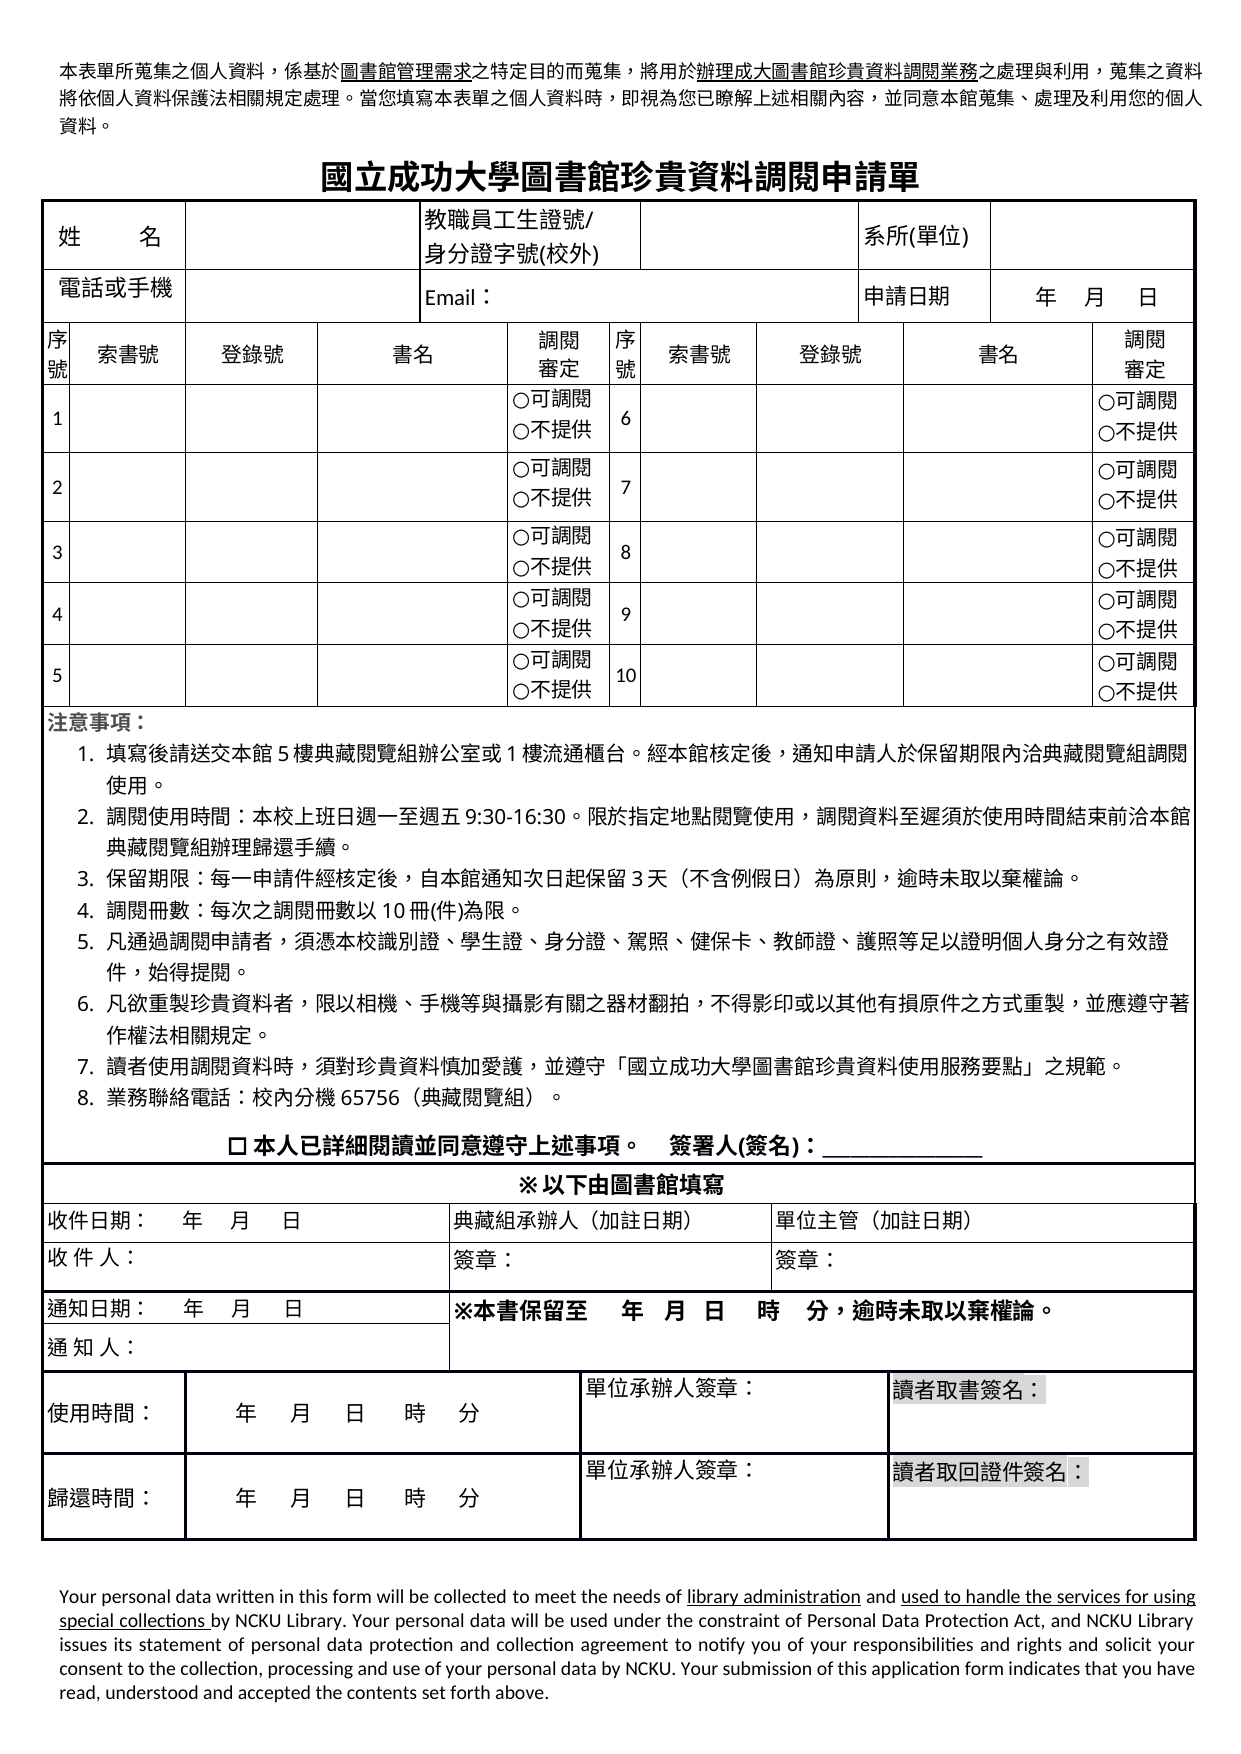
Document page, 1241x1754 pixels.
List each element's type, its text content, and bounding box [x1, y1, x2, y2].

table_cell 登錄號 [186, 323, 317, 383]
table_cell [70, 385, 185, 452]
table_cell 調閱 審定 [508, 323, 609, 383]
table_cell 1 [44, 385, 69, 452]
table_cell ○可調閱 ○不提供 [508, 453, 609, 521]
table_cell [318, 645, 507, 706]
table_header 教職員工生證號/ 身分證字號(校外) [421, 202, 640, 269]
table_cell 7 [610, 453, 640, 521]
table_cell [641, 522, 756, 582]
table_cell 年 月 日 時 分 [187, 1373, 579, 1452]
table_cell 申請日期 [859, 270, 990, 322]
table_cell 單位承辦人簽章： [582, 1373, 887, 1452]
table_cell ○可調閱 ○不提供 [1093, 453, 1193, 521]
table_cell 典藏組承辦人（加註日期） [450, 1204, 771, 1242]
table_cell 書名 [318, 323, 507, 383]
table_cell [757, 385, 903, 452]
table_header [991, 202, 1193, 269]
table_header [641, 202, 858, 269]
table_cell ○可調閱 ○不提供 [1093, 583, 1193, 644]
table_cell 注意事項： 填寫後請送交本館5樓典藏閱覽組辦公室或1樓流通櫃台。經本館核定後，通知申請人於保留期限內洽典藏閱覽組調閱使用。 調閱使用時間：本校上班日週一至週五9:30-16:30。限於指定地點閱覽使用，調閱資料至遲須於使用時間結束前洽本館典藏閱覽組辦理歸還手續。 保留期限：每一申請件經核定後，自本館通知次日起保留3天（不含例假日）為原則，逾時未取以棄權論。 調閱冊數：每次之調閱冊數以10冊(件)為限。 凡通過調閱申請者，須憑本校識別證、學生證、身分證、駕照、健保卡、教師證、護照等足以證明個人身分之有效證件，始得提閱。 凡欲重製珍貴資料者，限以相機、手機等與攝影有關之器材翻拍，不得影印或以其他有損原件之方式重製，並應遵守著作權法相關規定。 讀者使用調閱資料時，須對珍貴資料慎加愛護，並遵守「國立成功大學圖書館珍貴資料使用服務要點」之規範。 業務聯絡電話：校內分機 65756（典藏閱覽組）。  本人已詳細閱讀並同意遵守上述事項。 簽署人(簽名)：_________________ [44, 707, 1194, 1162]
table_cell 單位承辦人簽章： [582, 1455, 887, 1538]
table_cell [318, 583, 507, 644]
table_cell 讀者取書簽名： [890, 1373, 1193, 1452]
table_cell 3 [44, 522, 69, 582]
table_cell [641, 453, 756, 521]
table_cell [904, 522, 1092, 582]
table_cell [757, 645, 903, 706]
table_cell [904, 645, 1092, 706]
table_cell [186, 453, 317, 521]
table_cell 序號 [44, 323, 69, 383]
table_cell 年 月 日 時 分 [187, 1455, 579, 1538]
table_header [186, 202, 419, 269]
table_cell 讀者取回證件簽名： [890, 1455, 1193, 1538]
table_cell 調閱 審定 [1093, 323, 1193, 383]
table_cell 索書號 [70, 323, 185, 383]
table_cell [641, 583, 756, 644]
table_cell [757, 583, 903, 644]
table_cell 書名 [904, 323, 1092, 383]
table_cell [70, 453, 185, 521]
table_cell 10 [610, 645, 640, 706]
table_cell [70, 645, 185, 706]
table_cell 歸還時間： [44, 1455, 184, 1538]
table_cell 4 [44, 583, 69, 644]
table_cell [904, 385, 1092, 452]
table_cell ※本書保留至 年 月 日 時 分，逾時未取以棄權論。 [450, 1293, 1193, 1369]
table_cell 通 知 人： [44, 1324, 449, 1369]
table_cell ○可調閱 ○不提供 [508, 385, 609, 452]
table_cell ○可調閱 ○不提供 [508, 583, 609, 644]
table_cell 登錄號 [757, 323, 903, 383]
table_cell [318, 385, 507, 452]
table_cell 通知日期： 年 月 日 [44, 1293, 449, 1323]
table_cell Email： [421, 270, 858, 322]
text 國立成功大學圖書館珍貴資料調閱申請單 [59, 151, 1182, 199]
table_cell ※以下由圖書館填寫 [44, 1165, 1194, 1203]
table_cell [186, 270, 419, 322]
table_cell [318, 522, 507, 582]
table_cell 9 [610, 583, 640, 644]
table_cell 收件日期： 年 月 日 [44, 1204, 449, 1242]
table_cell 單位主管（加註日期） [772, 1204, 1193, 1242]
table_header 系所(單位) [859, 202, 990, 269]
table_cell ○可調閱 ○不提供 [508, 522, 609, 582]
table_cell [641, 645, 756, 706]
table_cell [186, 583, 317, 644]
table_cell [757, 522, 903, 582]
table_cell [641, 385, 756, 452]
table_cell 簽章： [450, 1243, 771, 1289]
table_cell 5 [44, 645, 69, 706]
text 本表單所蒐集之個人資料，係基於圖書館管理需求之特定目的而蒐集，將用於辦理成大圖書館珍貴資料調閱業務之處理與利用，蒐集之資料將依個人資料保護法相關規定處理。當您填寫本表單之個人資料時，即視為您已瞭解上述相關內容，並同意本館蒐集、處理及利用您的個人資料。 [59, 57, 1218, 138]
table_cell [186, 385, 317, 452]
table_cell [904, 583, 1092, 644]
text Your personal data written in this form will be collected to meet the needs of library administration and used to handle the services for using special collections by NCKU Library. Your personal data will be used under the constraint of Personal Data Protection Act, and NCKU Library issues its statement of personal data protection and collection agreement to notify you of your responsibilities and rights and solicit your consent to the collection, processing and use of your personal data by NCKU. Your submission of this application form indicates that you have read, understood and accepted the contents set forth above. [59, 1541, 1197, 1705]
table_cell 收 件 人： [44, 1243, 449, 1289]
table_cell [186, 645, 317, 706]
table_cell 2 [44, 453, 69, 521]
table_cell [186, 522, 317, 582]
table_cell [70, 522, 185, 582]
table_cell [904, 453, 1092, 521]
table_cell ○可調閱 ○不提供 [508, 645, 609, 706]
table_cell ○可調閱 ○不提供 [1093, 645, 1193, 706]
table_cell ○可調閱 ○不提供 [1093, 522, 1193, 582]
table_cell 電話或手機 [44, 270, 185, 322]
table_cell 年 月 日 [991, 270, 1193, 322]
table_header 姓 名 [44, 202, 185, 269]
table_cell 簽章： [772, 1243, 1193, 1289]
table_cell ○可調閱 ○不提供 [1093, 385, 1193, 452]
table_cell 6 [610, 385, 640, 452]
table_cell [757, 453, 903, 521]
table_cell 8 [610, 522, 640, 582]
table_cell 序號 [610, 323, 640, 383]
table_cell [70, 583, 185, 644]
table_cell 索書號 [641, 323, 756, 383]
table_cell [318, 453, 507, 521]
table_cell 使用時間： [44, 1373, 184, 1452]
